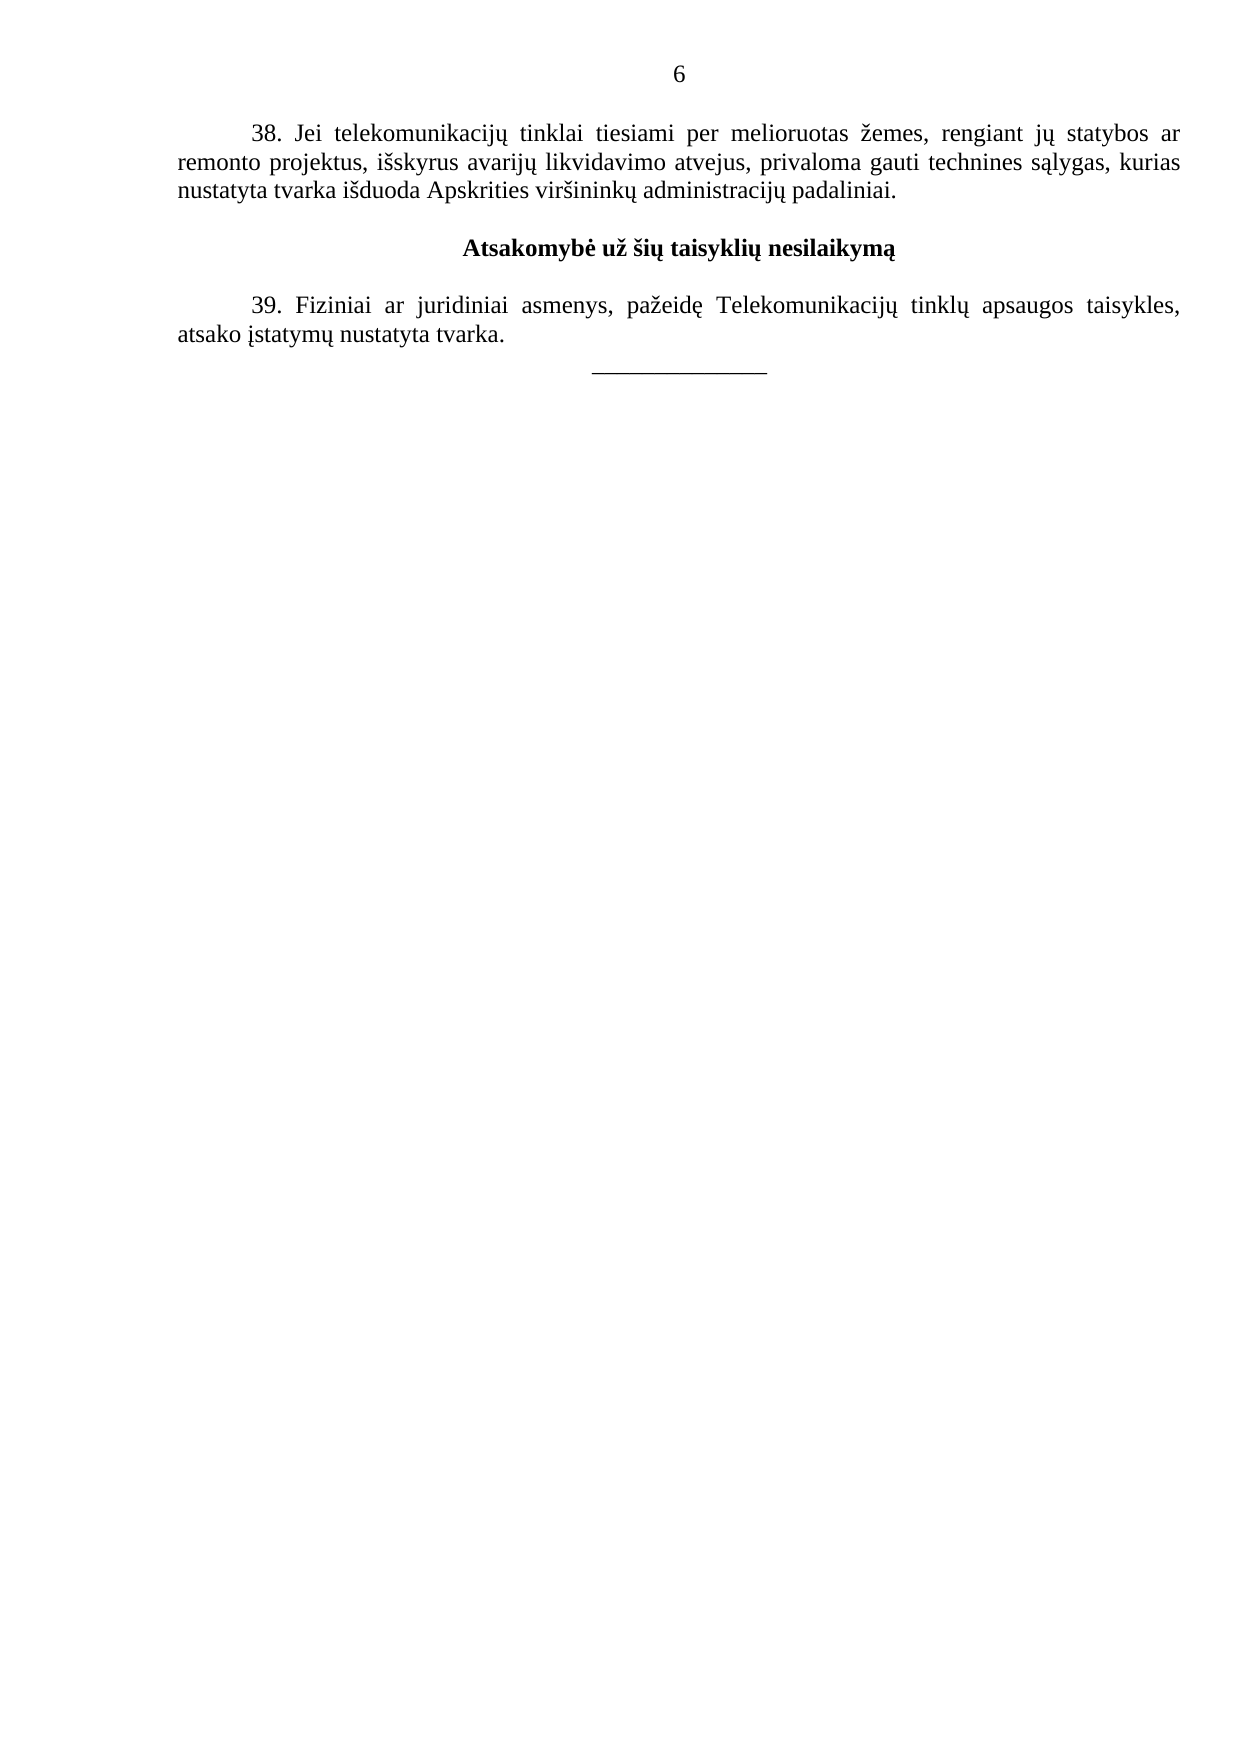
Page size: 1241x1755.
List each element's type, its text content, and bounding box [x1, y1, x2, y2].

text 38. Jei telekomunikacijų tinklai tiesiami per melioruotas žemes, rengiant jų statybos ar remonto projektus, išskyrus avarijų likvidavimo atvejus, privaloma gauti technines sąlygas, kurias nustatyta tvarka išduoda Apskrities viršininkų administracijų padaliniai. [177, 118, 1181, 204]
text 39. Fiziniai ar juridiniai asmenys, pažeidę Telekomunikacijų tinklų apsaugos taisykles, atsako įstatymų nustatyta tvarka. [177, 291, 1181, 348]
text Atsakomybė už šių taisyklių nesilaikymą [177, 233, 1181, 262]
text ______________ [177, 348, 1181, 377]
